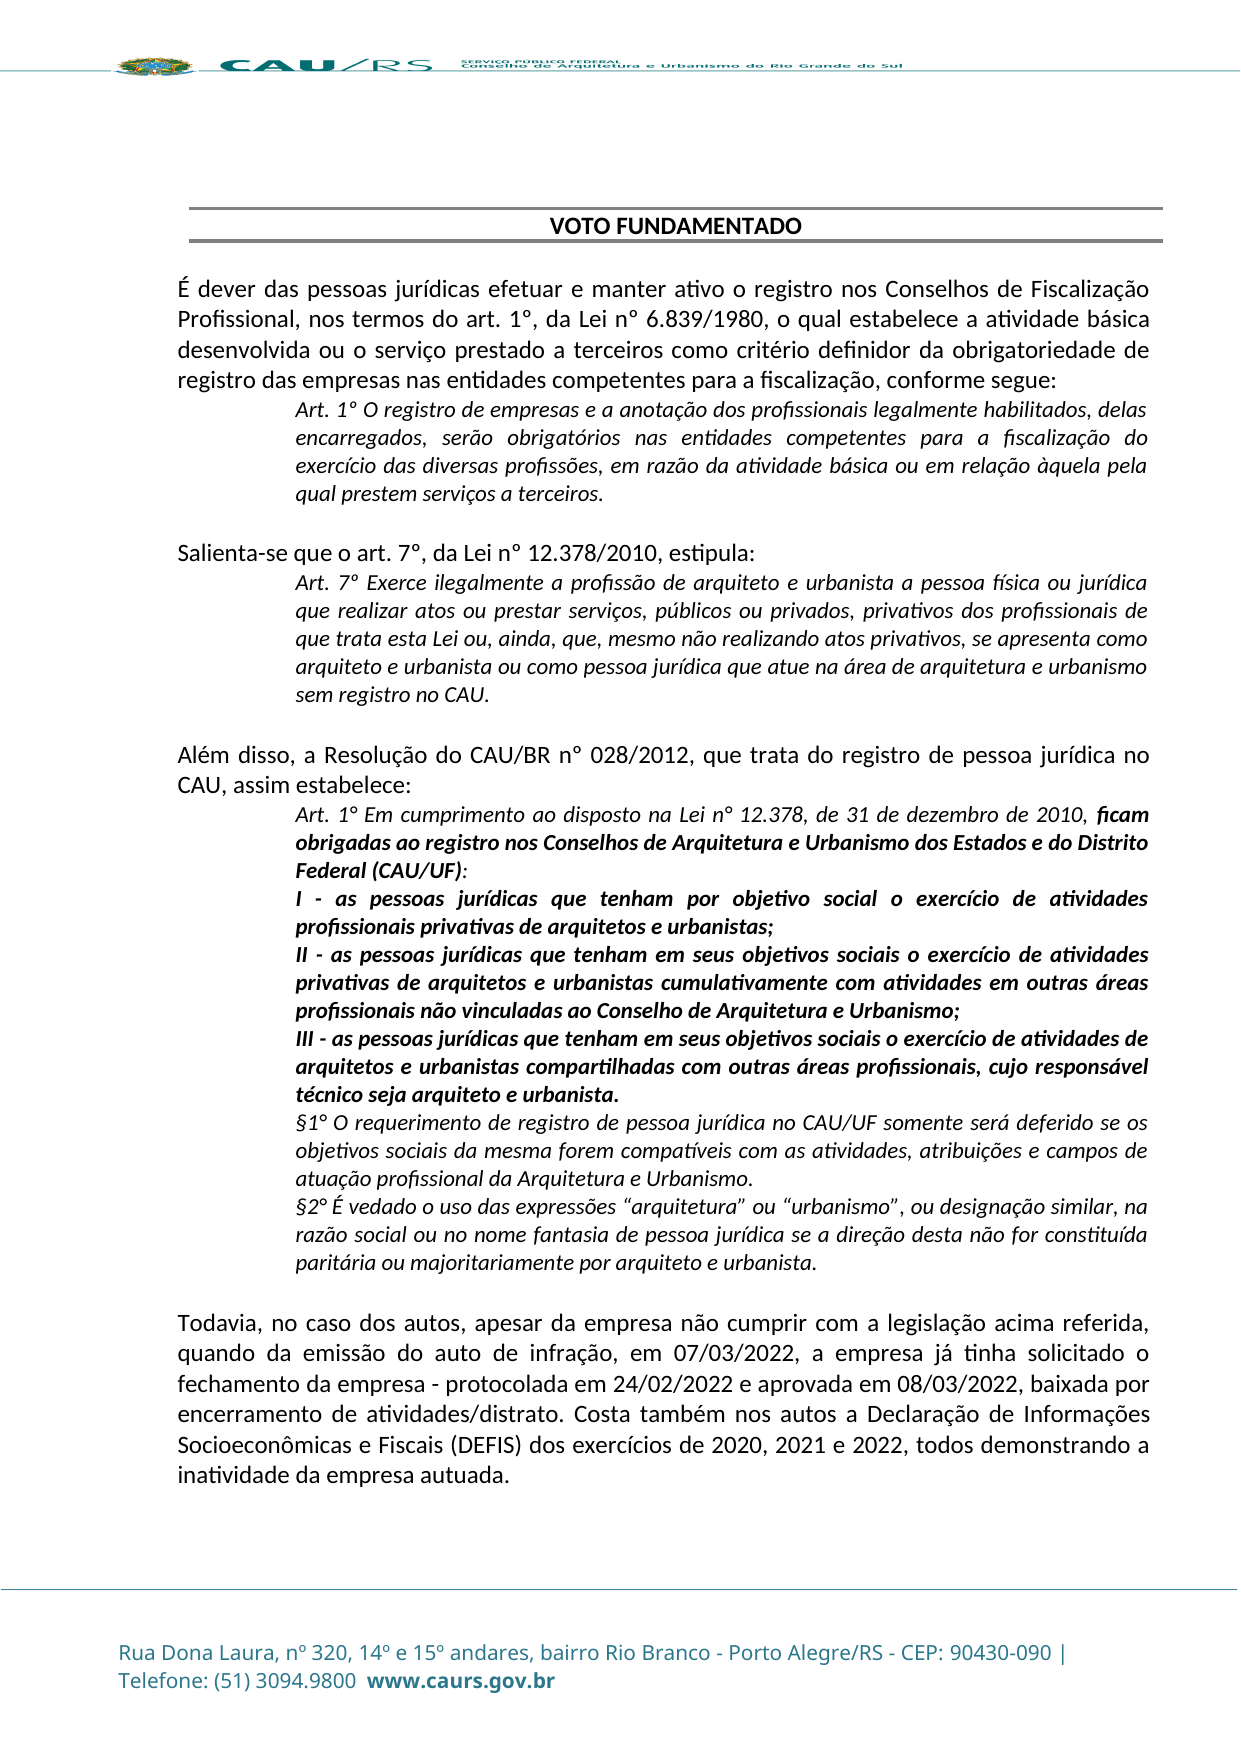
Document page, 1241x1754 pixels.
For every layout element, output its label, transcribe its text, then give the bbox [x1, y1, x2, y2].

text Art. 1º O registro de empresas e a anotação dos profissionais legalmente habilitados, delas encarregados, serão obrigatórios nas entidades competentes para a fiscalização do exercício das diversas profissões, em razão da atividade básica ou em relação àquela pela qual prestem serviços a terceiros. [295, 395, 1152, 507]
text Todavia, no caso dos autos, apesar da empresa não cumprir com a legislação acima referida, quando da emissão do auto de infração, em 07/03/2022, a empresa já tinha solicitado o fechamento da empresa - protocolada em 24/02/2022 e aprovada em 08/03/2022, baixada por encerramento de atividades/distrato. Costa também nos autos a Declaração de Informações Socioeconômicas e Fiscais (DEFIS) dos exercícios de 2020, 2021 e 2022, todos demonstrando a inatividade da empresa autuada. [177, 1307, 1152, 1490]
text Art. 1° Em cumprimento ao disposto na Lei n° 12.378, de 31 de dezembro de 2010, ficam obrigadas ao registro nos Conselhos de Arquitetura e Urbanismo dos Estados e do Distrito Federal (CAU/UF): [295, 800, 1152, 884]
text Além disso, a Resolução do CAU/BR nº 028/2012, que trata do registro de pessoa jurídica no CAU, assim estabelece: [177, 739, 1152, 800]
text §2° É vedado o uso das expressões “arquitetura” ou “urbanismo”, ou designação similar, na razão social ou no nome fantasia de pessoa jurídica se a direção desta não for constituída paritária ou majoritariamente por arquiteto e urbanista. [295, 1192, 1152, 1276]
text II - as pessoas jurídicas que tenham em seus objetivos sociais o exercício de atividades privativas de arquitetos e urbanistas cumulativamente com atividades em outras áreas profissionais não vinculadas ao Conselho de Arquitetura e Urbanismo; [295, 940, 1152, 1024]
text Salienta-se que o art. 7º, da Lei nº 12.378/2010, estipula: [177, 538, 1152, 568]
text §1° O requerimento de registro de pessoa jurídica no CAU/UF somente será deferido se os objetivos sociais da mesma forem compatíveis com as atividades, atribuições e campos de atuação profissional da Arquitetura e Urbanismo. [295, 1108, 1152, 1192]
text I - as pessoas jurídicas que tenham por objetivo social o exercício de atividades profissionais privativas de arquitetos e urbanistas; [295, 884, 1152, 940]
text III - as pessoas jurídicas que tenham em seus objetivos sociais o exercício de atividades de arquitetos e urbanistas compartilhadas com outras áreas profissionais, cujo responsável técnico seja arquiteto e urbanista. [295, 1024, 1152, 1108]
text É dever das pessoas jurídicas efetuar e manter ativo o registro nos Conselhos de Fiscalização Profissional, nos termos do art. 1º, da Lei nº 6.839/1980, o qual estabelece a atividade básica desenvolvida ou o serviço prestado a terceiros como critério definidor da obrigatoriedade de registro das empresas nas entidades competentes para a fiscalização, conforme segue: [177, 273, 1152, 395]
text Art. 7º Exerce ilegalmente a profissão de arquiteto e urbanista a pessoa física ou jurídica que realizar atos ou prestar serviços, públicos ou privados, privativos dos profissionais de que trata esta Lei ou, ainda, que, mesmo não realizando atos privativos, se apresenta como arquiteto e urbanista ou como pessoa jurídica que atue na área de arquitetura e urbanismo sem registro no CAU. [295, 568, 1152, 708]
table_header VOTO FUNDAMENTADO [189, 210, 1163, 239]
